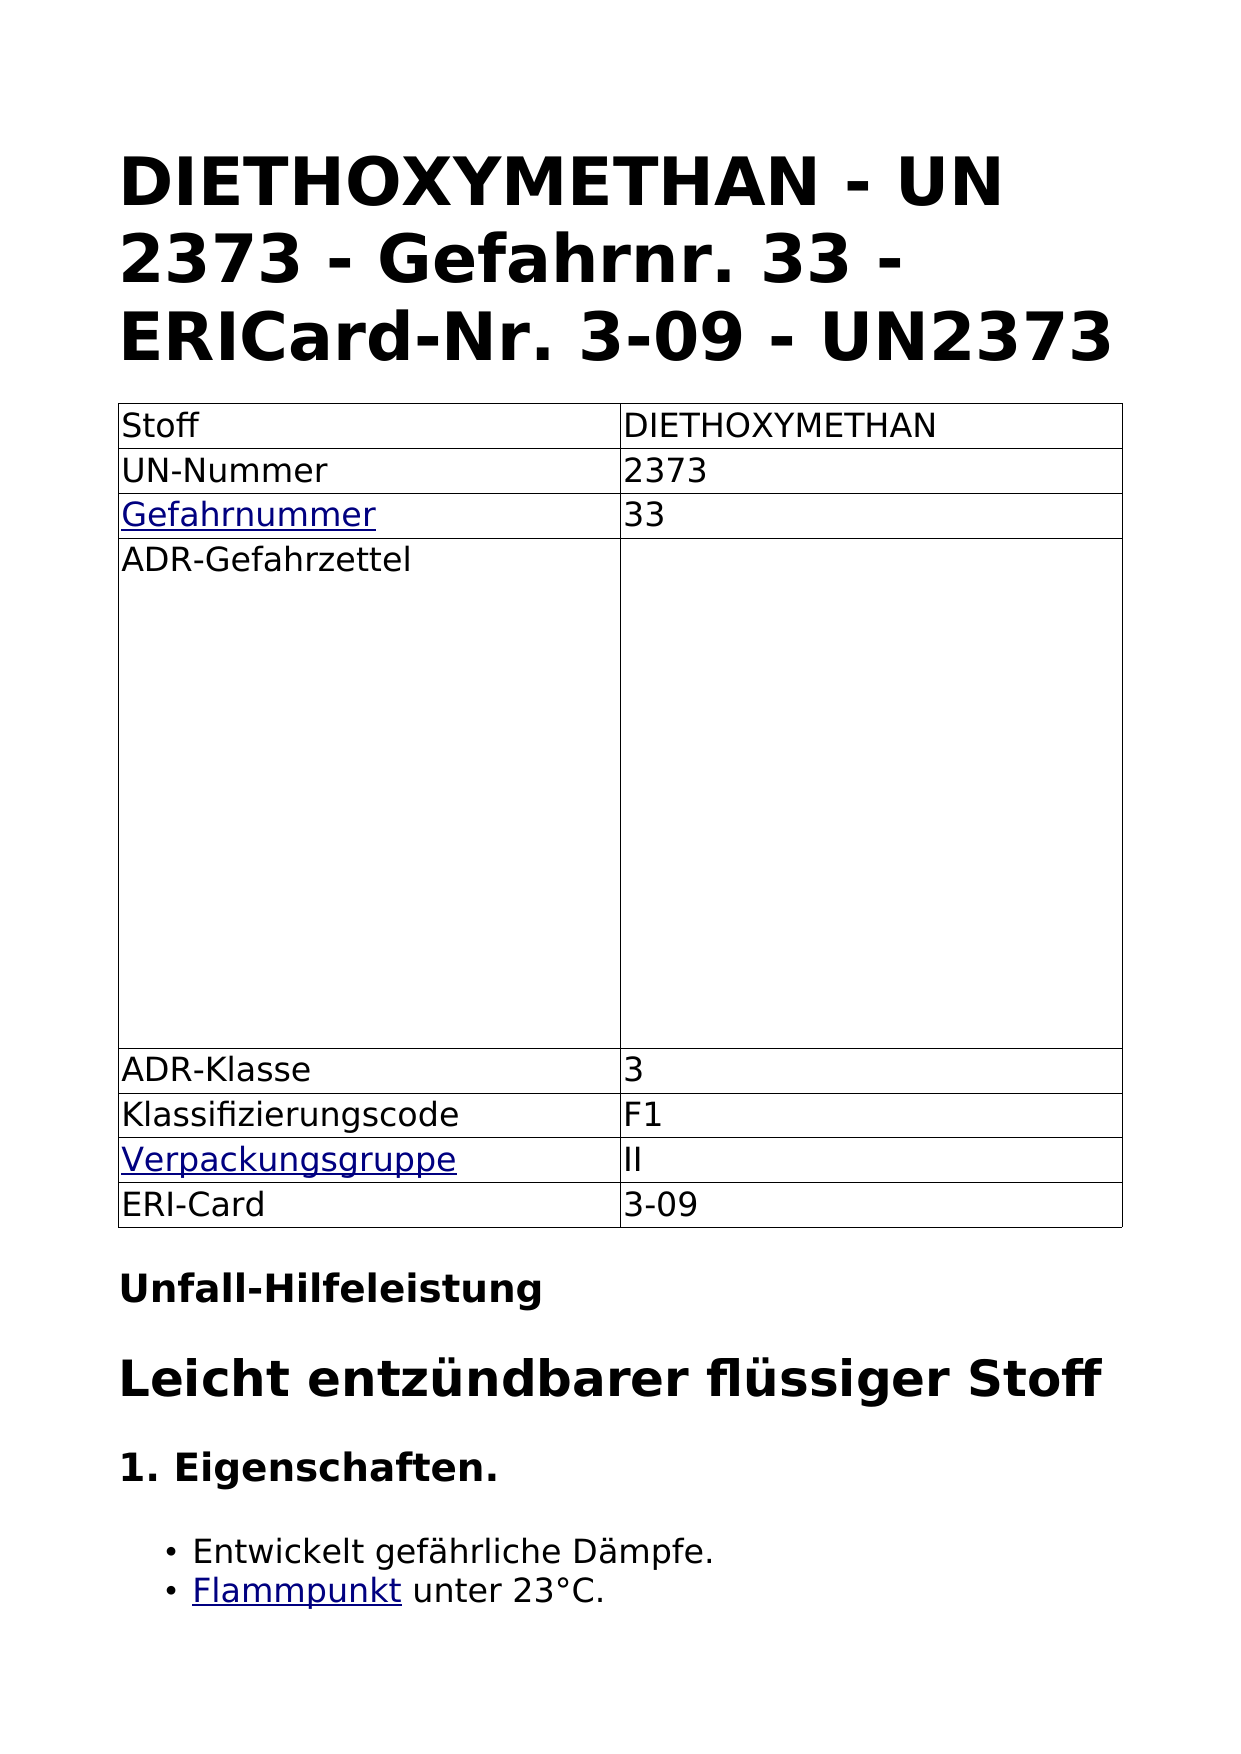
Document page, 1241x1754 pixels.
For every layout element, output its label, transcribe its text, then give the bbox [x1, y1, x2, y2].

list Flammpunkt unter 23°C. [177, 1571, 1122, 1610]
subtitle Leicht entzündbarer flüssiger Stoff [118, 1349, 1122, 1408]
table_cell Klassifizierungscode [119, 1094, 620, 1137]
table_cell II [621, 1138, 1122, 1182]
subtitle 1. Eigenschaften. [118, 1445, 1122, 1490]
table_cell 3 [621, 1049, 1122, 1092]
table_cell 2373 [621, 449, 1122, 493]
table_cell ERI-Card [119, 1183, 620, 1227]
table_cell ADR-Gefahrzettel [119, 539, 620, 1048]
table_cell 3-09 [621, 1183, 1122, 1227]
table_cell UN-Nummer [119, 449, 620, 493]
subtitle DIETHOXYMETHAN - UN 2373 - Gefahrnr. 33 - ERICard-Nr. 3-09 - UN2373 [118, 143, 1122, 376]
table_cell Gefahrnummer [119, 494, 620, 538]
table_cell F1 [621, 1094, 1122, 1137]
table_header Stoff [119, 404, 620, 448]
table_cell 33 [621, 494, 1122, 538]
table_cell ADR-Klasse [119, 1049, 620, 1092]
table_header DIETHOXYMETHAN [621, 404, 1122, 448]
table_cell [621, 539, 1122, 1048]
table_cell Verpackungsgruppe [119, 1138, 620, 1182]
list Entwickelt gefährliche Dämpfe. [177, 1532, 1122, 1571]
subtitle Unfall-Hilfeleistung [118, 1267, 1122, 1312]
